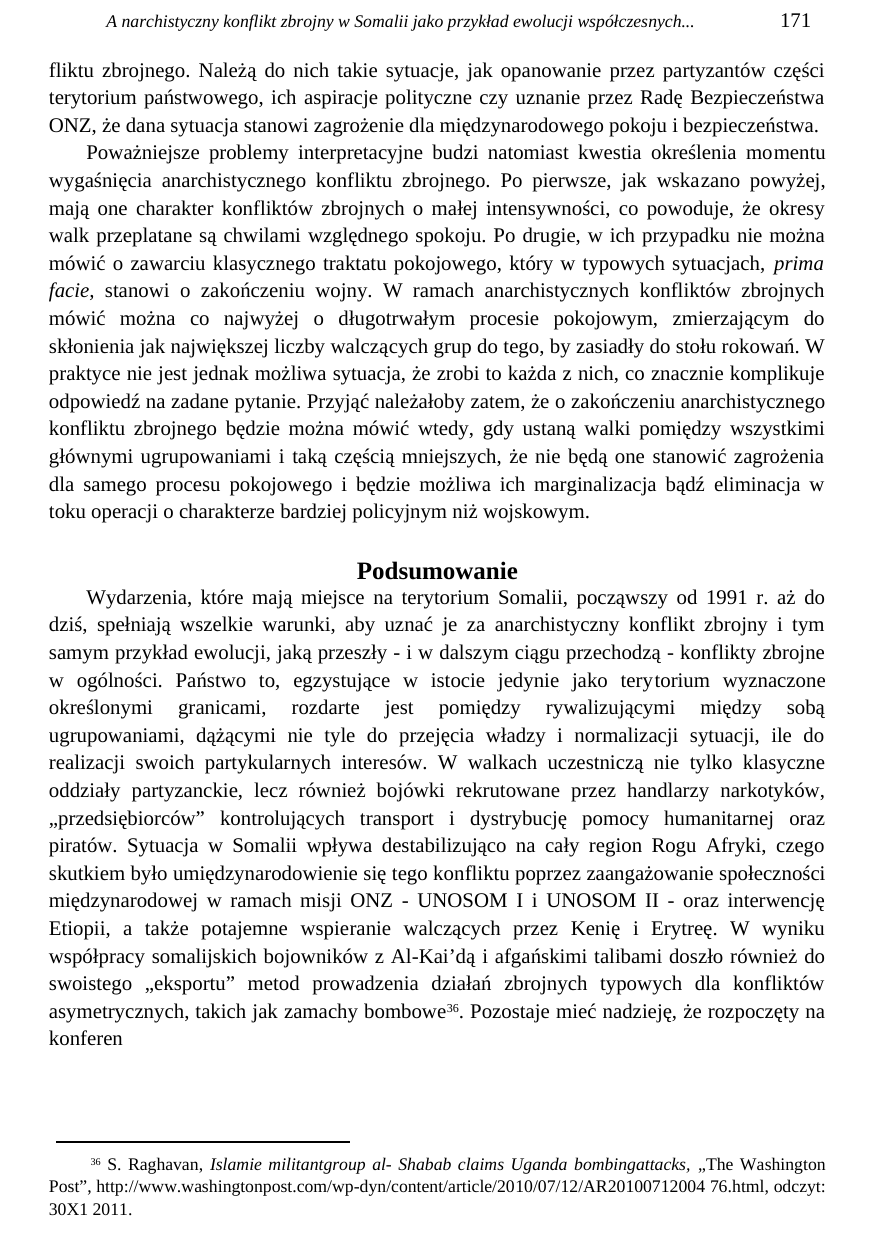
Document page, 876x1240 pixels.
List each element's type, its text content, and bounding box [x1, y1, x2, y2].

text Poważniejsze problemy interpretacyjne budzi natomiast kwestia określenia mo­mentu wygaśnięcia anarchistycznego konfliktu zbrojnego. Po pierwsze, jak wska­zano powyżej, mają one charakter konfliktów zbrojnych o małej intensywności, co powoduje, że okresy walk przeplatane są chwilami względnego spokoju. Po drugie, w ich przypadku nie można mówić o zawarciu klasycznego traktatu pokojowego, który w typowych sytuacjach, prima facie, stanowi o zakończeniu wojny. W ramach anarchistycznych konfliktów zbrojnych mówić można co najwyżej o długotrwałym procesie pokojowym, zmierzającym do skłonienia jak największej liczby walczą­cych grup do tego, by zasiadły do stołu rokowań. W praktyce nie jest jednak możliwa sytuacja, że zrobi to każda z nich, co znacznie komplikuje odpowiedź na zadane py­tanie. Przyjąć należałoby zatem, że o zakończeniu anarchistycznego konfliktu zbroj­nego będzie można mówić wtedy, gdy ustaną walki pomiędzy wszystkimi głównymi ugrupowaniami i taką częścią mniejszych, że nie będą one stanowić zagrożenia dla samego procesu pokojowego i będzie możliwa ich marginalizacja bądź eliminacja w toku operacji o charakterze bardziej policyjnym niż wojskowym. [49, 140, 826, 523]
subtitle Podsumowanie [49, 556, 826, 585]
text fliktu zbrojnego. Należą do nich takie sytuacje, jak opanowanie przez partyzantów części terytorium państwowego, ich aspiracje polityczne czy uznanie przez Radę Bezpieczeństwa ONZ, że dana sytuacja stanowi zagrożenie dla międzynarodowego pokoju i bezpieczeństwa. [49, 57, 826, 137]
text Wydarzenia, które mają miejsce na terytorium Somalii, począwszy od 1991 r. aż do dziś, spełniają wszelkie warunki, aby uznać je za anarchistyczny konflikt zbrojny i tym samym przykład ewolucji, jaką przeszły - i w dalszym ciągu przechodzą - konflikty zbrojne w ogólności. Państwo to, egzystujące w istocie jedynie jako tery­torium wyznaczone określonymi granicami, rozdarte jest pomiędzy rywalizującymi między sobą ugrupowaniami, dążącymi nie tyle do przejęcia władzy i normalizacji sytuacji, ile do realizacji swoich partykularnych interesów. W walkach uczestniczą nie tylko klasyczne oddziały partyzanckie, lecz również bojówki rekrutowane przez handlarzy narkotyków, „przedsiębiorców” kontrolujących transport i dystrybucję pomocy humanitarnej oraz piratów. Sytuacja w Somalii wpływa destabilizująco na cały region Rogu Afryki, czego skutkiem było umiędzynarodowienie się tego kon­fliktu poprzez zaangażowanie społeczności międzynarodowej w ramach misji ONZ - UNOSOM I i UNOSOM II - oraz interwencję Etiopii, a także potajemne wspie­ranie walczących przez Kenię i Erytreę. W wyniku współpracy somalijskich bojow­ników z Al-Kai’dą i afgańskimi talibami doszło również do swoistego „eksportu” metod prowadzenia działań zbrojnych typowych dla konfliktów asymetrycznych, takich jak zamachy bombowe36. Pozostaje mieć nadzieję, że rozpoczęty na konferen­ [49, 585, 826, 1050]
text A narchistyczny konflikt zbrojny w Somalii jako przykład ewolucji współczesnych... 171 [106, 8, 821, 32]
text 36 S. Raghavan, Islamie militantgroup al- Shabab claims Uganda bombingattacks, „The Wa­shington Post”, http://www.washingtonpost.com/wp-dyn/content/article/2010/07/12/AR20100712004 76.html, odczyt: 30X1 2011. [49, 1153, 826, 1219]
